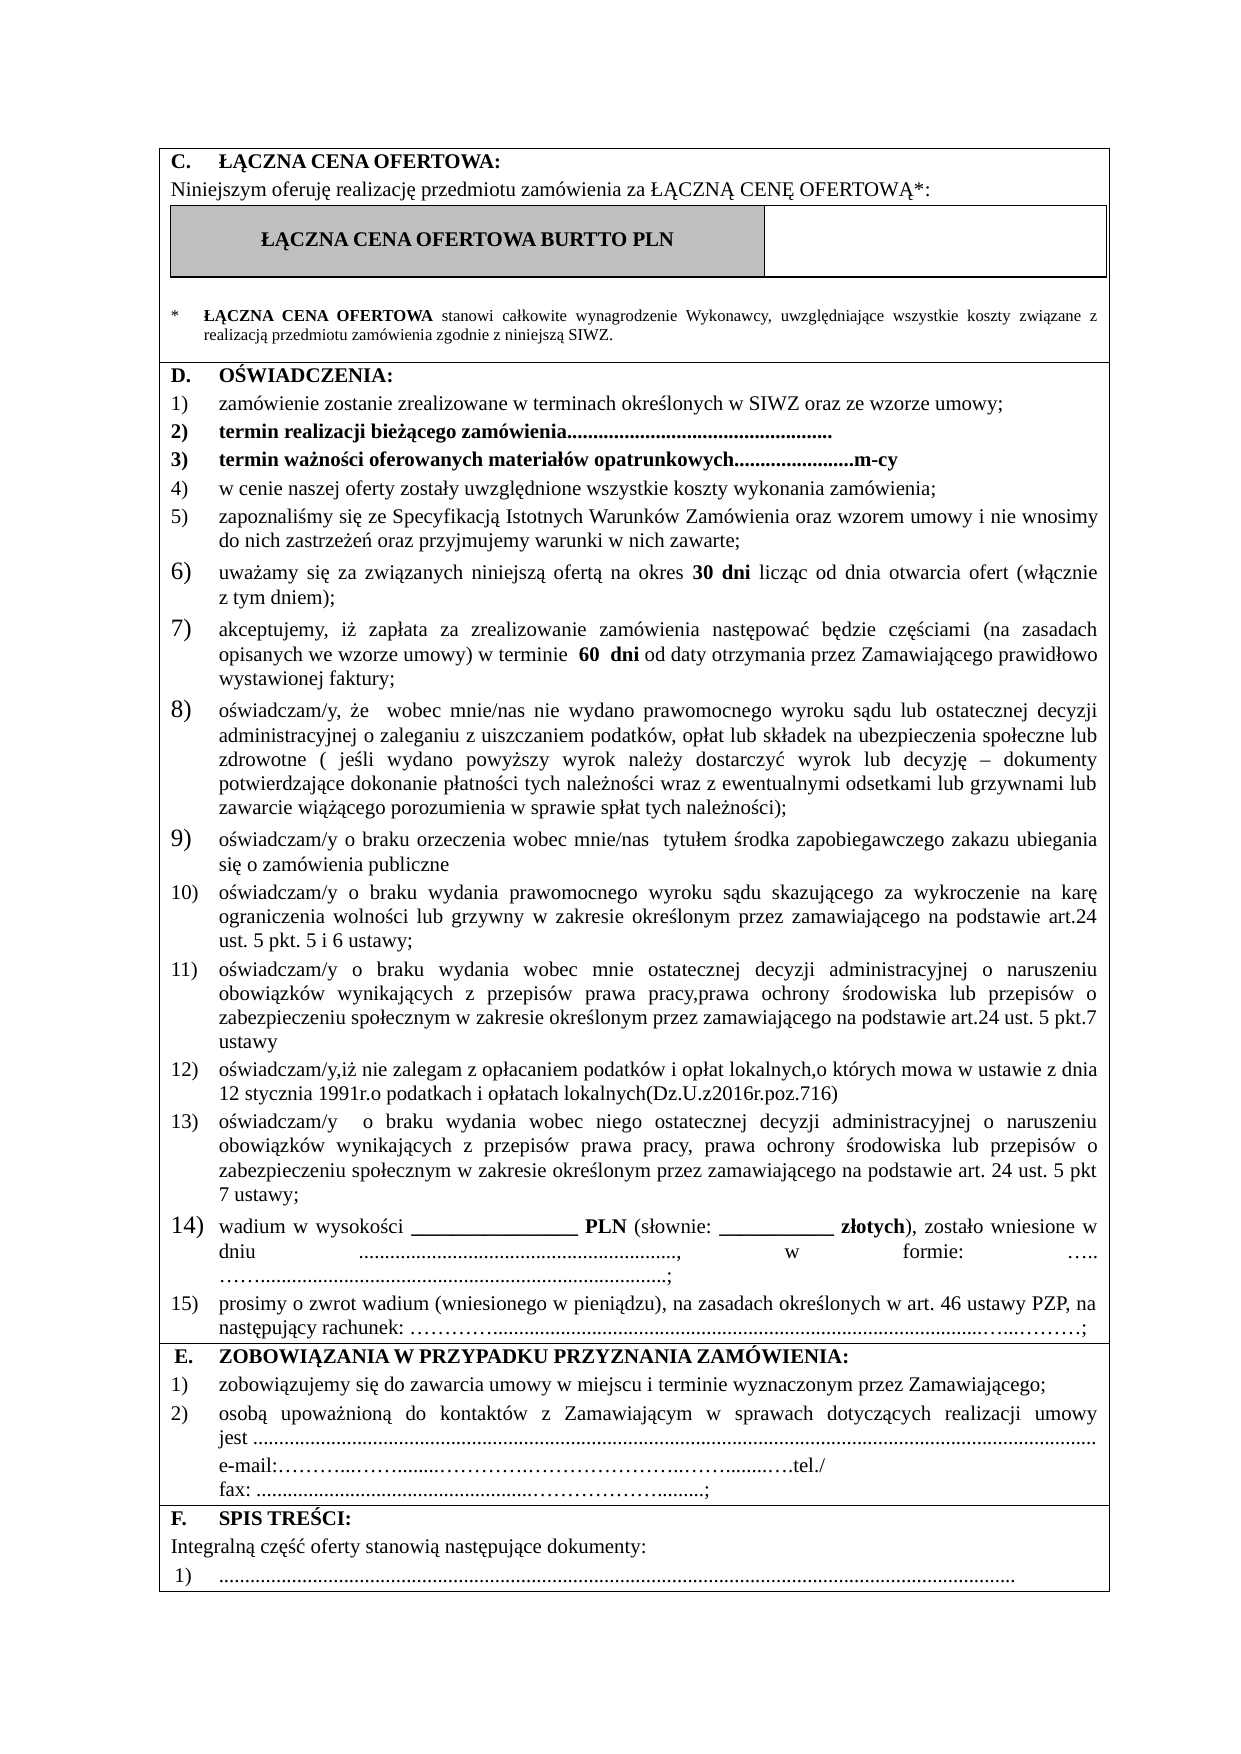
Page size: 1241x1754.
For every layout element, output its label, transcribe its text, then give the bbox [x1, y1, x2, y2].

table_header [765, 206, 1106, 276]
table_cell SPIS TREŚCI: Integralną część oferty stanowią następujące dokumenty: ......................................................................................................................................................... ......................................................................................................................................................... ......................................................................................................................................................... ......................................................................................................................................................... Oferta została złożona na .............. kolejno ponumerowanych stronach. [160, 1506, 1109, 1591]
table_header ŁĄCZNA CENA OFERTOWA BURTTO PLN [171, 206, 764, 276]
table_cell OŚWIADCZENIA: zamówienie zostanie zrealizowane w terminach określonych w SIWZ oraz ze wzorze umowy; termin realizacji bieżącego zamówienia................................................... termin ważności oferowanych materiałów opatrunkowych.......................m-cy w cenie naszej oferty zostały uwzględnione wszystkie koszty wykonania zamówienia; zapoznaliśmy się ze Specyfikacją Istotnych Warunków Zamówienia oraz wzorem umowy i nie wnosimy do nich zastrzeżeń oraz przyjmujemy warunki w nich zawarte; uważamy się za związanych niniejszą ofertą na okres 30 dni licząc od dnia otwarcia ofert (włącznie z tym dniem); akceptujemy, iż zapłata za zrealizowanie zamówienia następować będzie częściami (na zasadach opisanych we wzorze umowy) w terminie 60 dni od daty otrzymania przez Zamawiającego prawidłowo wystawionej faktury; oświadczam/y, że wobec mnie/nas nie wydano prawomocnego wyroku sądu lub ostatecznej decyzji administracyjnej o zaleganiu z uiszczaniem podatków, opłat lub składek na ubezpieczenia społeczne lub zdrowotne ( jeśli wydano powyższy wyrok należy dostarczyć wyrok lub decyzję – dokumenty potwierdzające dokonanie płatności tych należności wraz z ewentualnymi odsetkami lub grzywnami lub zawarcie wiążącego porozumienia w sprawie spłat tych należności); oświadczam/y o braku orzeczenia wobec mnie/nas tytułem środka zapobiegawczego zakazu ubiegania się o zamówienia publiczne oświadczam/y o braku wydania prawomocnego wyroku sądu skazującego za wykroczenie na karę ograniczenia wolności lub grzywny w zakresie określonym przez zamawiającego na podstawie art.24 ust. 5 pkt. 5 i 6 ustawy; oświadczam/y o braku wydania wobec mnie ostatecznej decyzji administracyjnej o naruszeniu obowiązków wynikających z przepisów prawa pracy,prawa ochrony środowiska lub przepisów o zabezpieczeniu społecznym w zakresie określonym przez zamawiającego na podstawie art.24 ust. 5 pkt.7 ustawy oświadczam/y,iż nie zalegam z opłacaniem podatków i opłat lokalnych,o których mowa w ustawie z dnia 12 stycznia 1991r.o podatkach i opłatach lokalnych(Dz.U.z2016r.poz.716) oświadczam/y o braku wydania wobec niego ostatecznej decyzji administracyjnej o naruszeniu obowiązków wynikających z przepisów prawa pracy, prawa ochrony środowiska lub przepisów o zabezpieczeniu społecznym w zakresie określonym przez zamawiającego na podstawie art. 24 ust. 5 pkt 7 ustawy; wadium w wysokości ________________ PLN (słownie: ___________ złotych), zostało wniesione w dniu ............................................................., w formie: …..……..............................................................................; prosimy o zwrot wadium (wniesionego w pieniądzu), na zasadach określonych w art. 46 ustawy PZP, na następujący rachunek: …………..............................................................................................…...………; [160, 363, 1109, 1343]
table_cell ŁĄCZNA CENA OFERTOWA: Niniejszym oferuję realizację przedmiotu zamówienia za ŁĄCZNĄ CENĘ OFERTOWĄ***nia za ŁĄCZNĄ CENĘ OFERTOWĄ**riumma w rozdziale III SIWZmacją o podstawie do dysponowania tymi osobami, konania zamówienia, a: * ŁĄCZNA CENA OFERTOWA stanowi całkowite wynagrodzenie Wykonawcy, uwzględniające wszystkie koszty związane z realizacją przedmiotu zamówienia zgodnie z niniejszą SIWZ. [160, 149, 1109, 362]
table_cell ZOBOWIĄZANIA W PRZYPADKU PRZYZNANIA ZAMÓWIENIA: zobowiązujemy się do zawarcia umowy w miejscu i terminie wyznaczonym przez Zamawiającego; osobą upoważnioną do kontaktów z Zamawiającym w sprawach dotyczących realizacji umowy jest .................................................................................................................................................................. e-mail:………...……........………….…………………..……........….tel./fax: .....................................................……………….........; [160, 1344, 1109, 1505]
